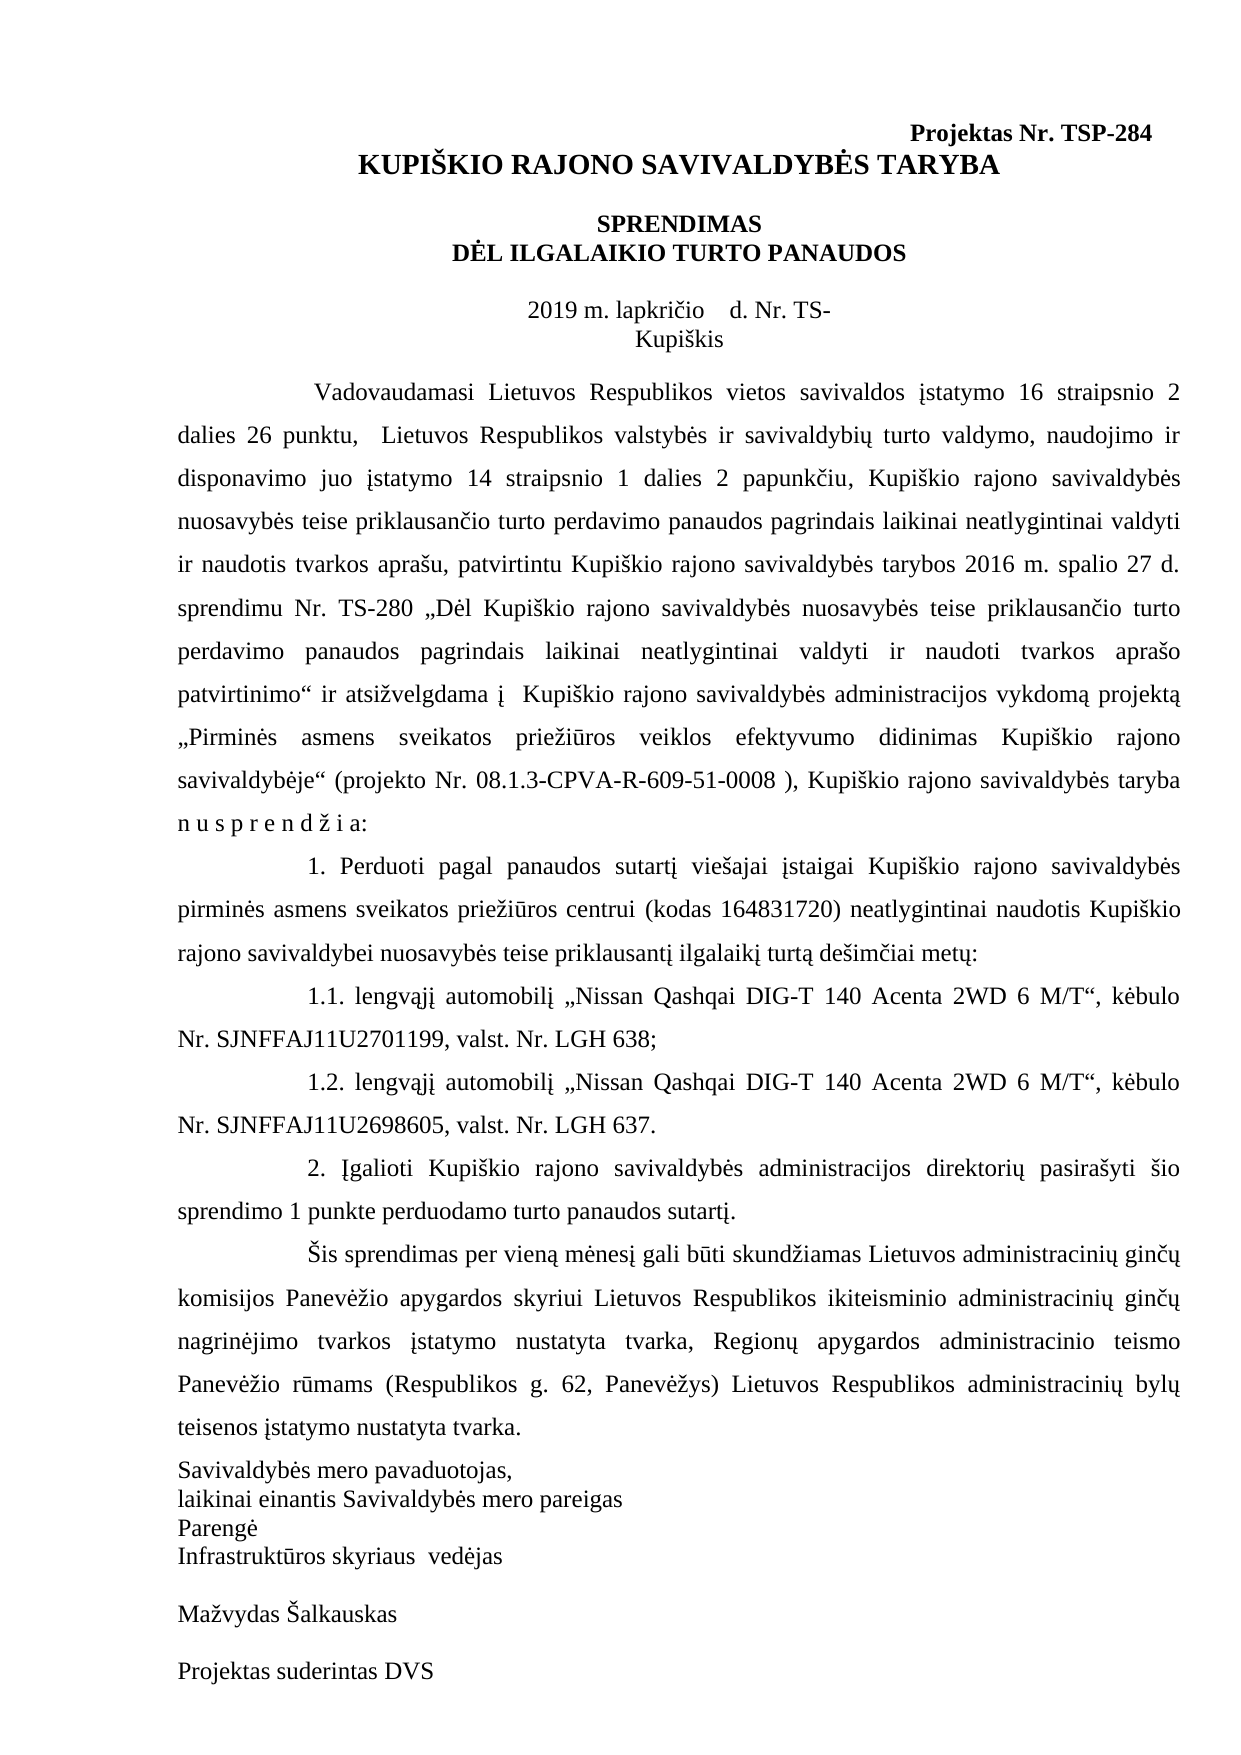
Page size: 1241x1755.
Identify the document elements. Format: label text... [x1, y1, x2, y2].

text Šis sprendimas per vieną mėnesį gali būti skundžiamas Lietuvos administracinių ginčų komisijos Panevėžio apygardos skyriui Lietuvos Respublikos ikiteisminio administracinių ginčų nagrinėjimo tvarkos įstatymo nustatyta tvarka, Regionų apygardos administracinio teismo Panevėžio rūmams (Respublikos g. 62, Panevėžys) Lietuvos Respublikos administracinių bylų teisenos įstatymo nustatyta tvarka. [177, 1239, 1181, 1441]
text 2019 m. lapkričio d. Nr. TS- [177, 295, 1181, 324]
text SPRENDIMAS [177, 209, 1181, 238]
text Projektas Nr. TSP-284 [177, 118, 1181, 147]
text 1.1. lengvąjį automobilį „Nissan Qashqai DIG-T 140 Acenta 2WD 6 M/T“, kėbulo Nr. SJNFFAJ11U2701199, valst. Nr. LGH 638; [177, 981, 1181, 1053]
text 1.2. lengvąjį automobilį „Nissan Qashqai DIG-T 140 Acenta 2WD 6 M/T“, kėbulo Nr. SJNFFAJ11U2698605, valst. Nr. LGH 637. [177, 1067, 1181, 1139]
text Vadovaudamasi Lietuvos Respublikos vietos savivaldos įstatymo 16 straipsnio 2 dalies 26 punktu, Lietuvos Respublikos valstybės ir savivaldybių turto valdymo, naudojimo ir disponavimo juo įstatymo 14 straipsnio 1 dalies 2 papunkčiu, Kupiškio rajono savivaldybės nuosavybės teise priklausančio turto perdavimo panaudos pagrindais laikinai neatlygintinai valdyti ir naudotis tvarkos aprašu, patvirtintu Kupiškio rajono savivaldybės tarybos 2016 m. spalio 27 d. sprendimu Nr. TS-280 „Dėl Kupiškio rajono savivaldybės nuosavybės teise priklausančio turto perdavimo panaudos pagrindais laikinai neatlygintinai valdyti ir naudoti tvarkos aprašo patvirtinimo“ ir atsižvelgdama į Kupiškio rajono savivaldybės administracijos vykdomą projektą „Pirminės asmens sveikatos priežiūros veiklos efektyvumo didinimas Kupiškio rajono savivaldybėje“ (projekto Nr. 08.1.3-CPVA-R-609-51-0008 ), Kupiškio rajono savivaldybės taryba n u s p r e n d ž i a: [177, 377, 1181, 837]
text 2. Įgalioti Kupiškio rajono savivaldybės administracijos direktorių pasirašyti šio sprendimo 1 punkte perduodamo turto panaudos sutartį. [177, 1153, 1181, 1225]
text Savivaldybės mero pavaduotojas, [177, 1455, 1181, 1484]
text Mažvydas Šalkauskas [177, 1599, 1181, 1628]
text Infrastruktūros skyriaus vedėjas [177, 1541, 1181, 1570]
text Parengė [177, 1513, 1181, 1541]
text Projektas suderintas DVS [177, 1656, 1181, 1685]
text DĖL ILGALAIKIO TURTO PANAUDOS [177, 238, 1181, 267]
text KUPIŠKIO RAJONO SAVIVALDYBĖS TARYBA [177, 147, 1181, 180]
text Kupiškis [177, 324, 1181, 353]
text laikinai einantis Savivaldybės mero pareigas [177, 1484, 1181, 1513]
text 1. Perduoti pagal panaudos sutartį viešajai įstaigai Kupiškio rajono savivaldybės pirminės asmens sveikatos priežiūros centrui (kodas 164831720) neatlygintinai naudotis Kupiškio rajono savivaldybei nuosavybės teise priklausantį ilgalaikį turtą dešimčiai metų: [177, 851, 1181, 966]
